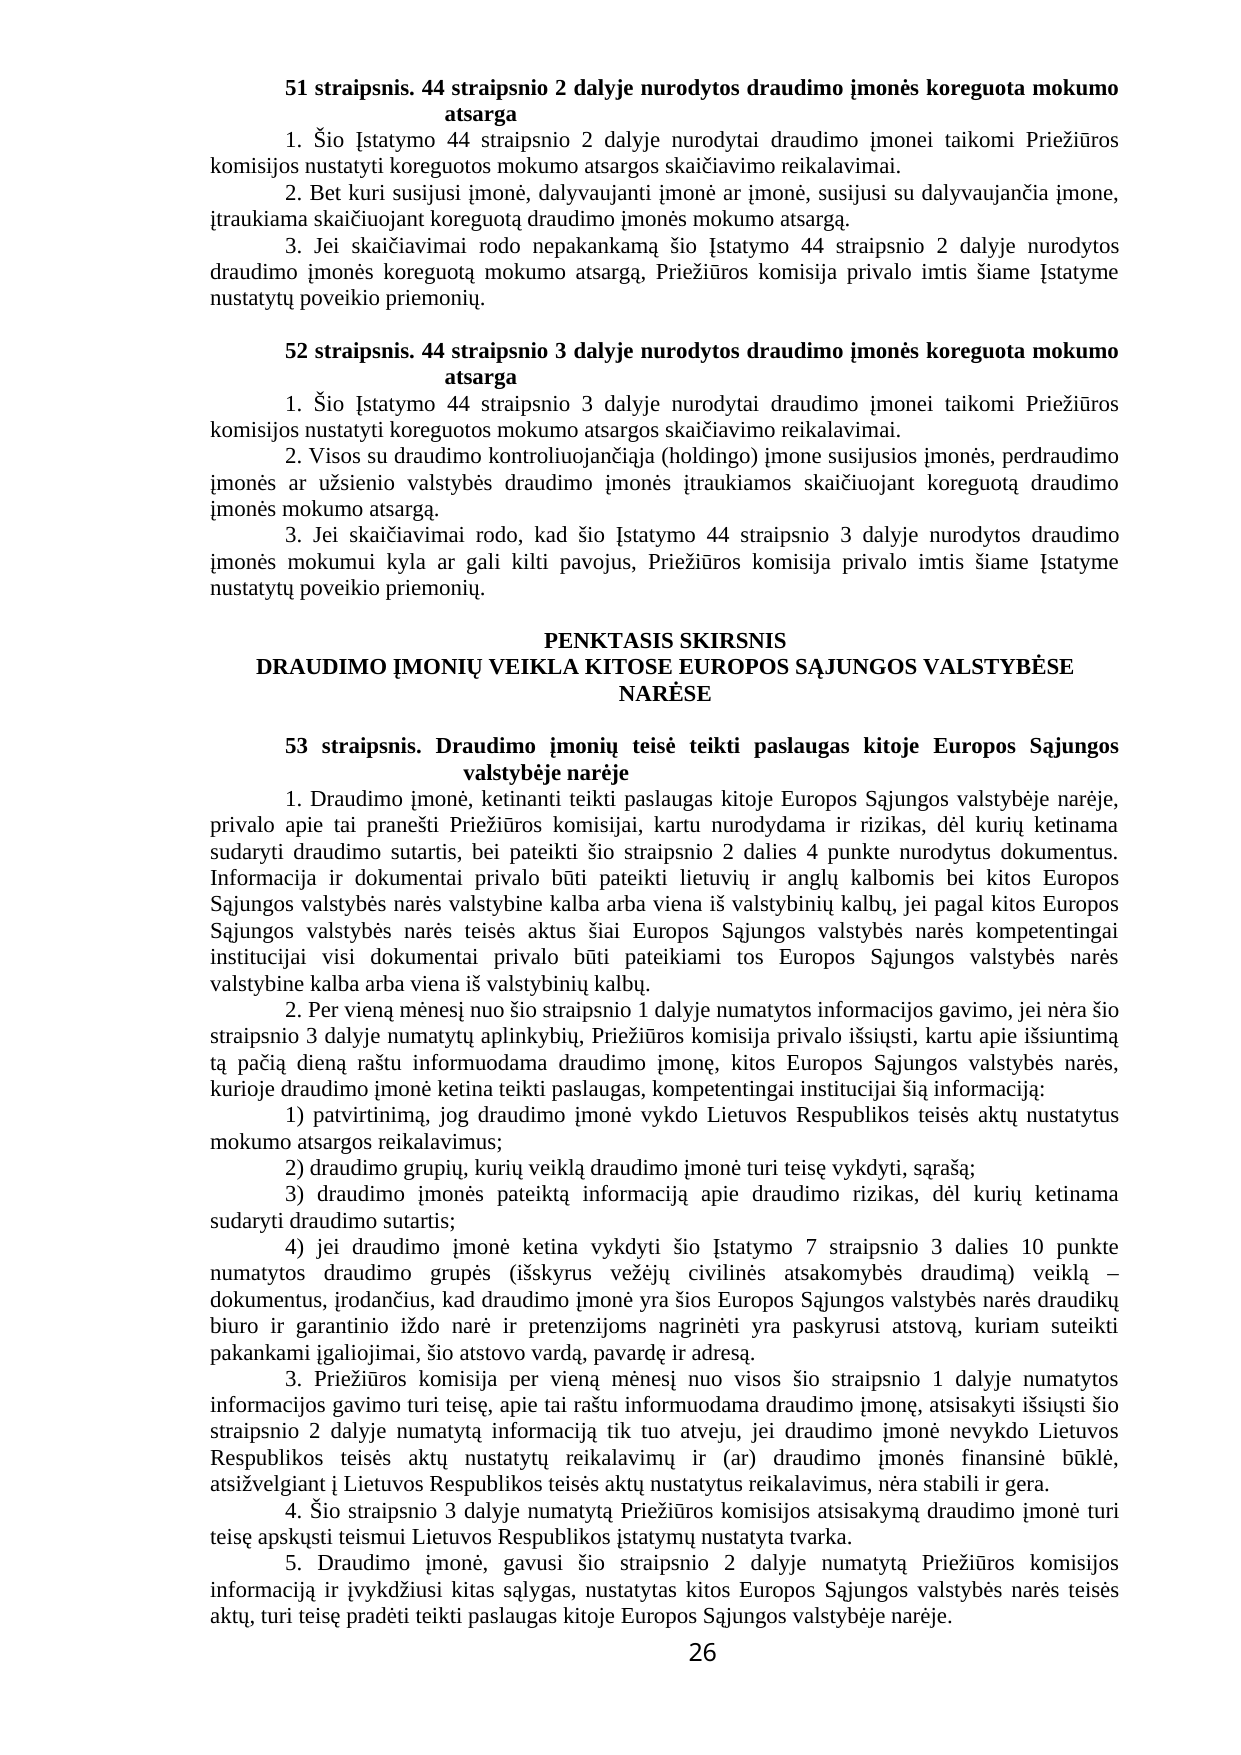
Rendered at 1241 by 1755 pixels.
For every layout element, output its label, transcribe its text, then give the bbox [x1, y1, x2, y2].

text 1) patvirtinimą, jog draudimo įmonė vykdo Lietuvos Respublikos teisės aktų nustatytus mokumo atsargos reikalavimus; [210, 1101, 1120, 1154]
text 4. Šio straipsnio 3 dalyje numatytą Priežiūros komisijos atsisakymą draudimo įmonė turi teisę apskųsti teismui Lietuvos Respublikos įstatymų nustatyta tvarka. [210, 1497, 1120, 1549]
subtitle PENKTASIS SKIRSNIS [210, 627, 1120, 653]
text 5. Draudimo įmonė, gavusi šio straipsnio 2 dalyje numatytą Priežiūros komisijos informaciją ir įvykdžiusi kitas sąlygas, nustatytas kitos Europos Sąjungos valstybės narės teisės aktų, turi teisę pradėti teikti paslaugas kitoje Europos Sąjungos valstybėje narėje. [210, 1549, 1120, 1628]
text 52 straipsnis. 44 straipsnio 3 dalyje nurodytos draudimo įmonės koreguota mokumo atsarga [285, 337, 1120, 390]
text 2) draudimo grupių, kurių veiklą draudimo įmonė turi teisę vykdyti, sąrašą; [210, 1154, 1120, 1180]
text 1. Draudimo įmonė, ketinanti teikti paslaugas kitoje Europos Sąjungos valstybėje narėje, privalo apie tai pranešti Priežiūros komisijai, kartu nurodydama ir rizikas, dėl kurių ketinama sudaryti draudimo sutartis, bei pateikti šio straipsnio 2 dalies 4 punkte nurodytus dokumentus. Informacija ir dokumentai privalo būti pateikti lietuvių ir anglų kalbomis bei kitos Europos Sąjungos valstybės narės valstybine kalba arba viena iš valstybinių kalbų, jei pagal kitos Europos Sąjungos valstybės narės teisės aktus šiai Europos Sąjungos valstybės narės kompetentingai institucijai visi dokumentai privalo būti pateikiami tos Europos Sąjungos valstybės narės valstybine kalba arba viena iš valstybinių kalbų. [210, 785, 1120, 996]
text 3) draudimo įmonės pateiktą informaciją apie draudimo rizikas, dėl kurių ketinama sudaryti draudimo sutartis; [210, 1180, 1120, 1233]
text 3. Jei skaičiavimai rodo, kad šio Įstatymo 44 straipsnio 3 dalyje nurodytos draudimo įmonės mokumui kyla ar gali kilti pavojus, Priežiūros komisija privalo imtis šiame Įstatyme nustatytų poveikio priemonių. [210, 522, 1120, 601]
text 3. Priežiūros komisija per vieną mėnesį nuo visos šio straipsnio 1 dalyje numatytos informacijos gavimo turi teisę, apie tai raštu informuodama draudimo įmonę, atsisakyti išsiųsti šio straipsnio 2 dalyje numatytą informaciją tik tuo atveju, jei draudimo įmonė nevykdo Lietuvos Respublikos teisės aktų nustatytų reikalavimų ir (ar) draudimo įmonės finansinė būklė, atsižvelgiant į Lietuvos Respublikos teisės aktų nustatytus reikalavimus, nėra stabili ir gera. [210, 1365, 1120, 1497]
text 3. Jei skaičiavimai rodo nepakankamą šio Įstatymo 44 straipsnio 2 dalyje nurodytos draudimo įmonės koreguotą mokumo atsargą, Priežiūros komisija privalo imtis šiame Įstatyme nustatytų poveikio priemonių. [210, 232, 1120, 311]
text 2. Per vieną mėnesį nuo šio straipsnio 1 dalyje numatytos informacijos gavimo, jei nėra šio straipsnio 3 dalyje numatytų aplinkybių, Priežiūros komisija privalo išsiųsti, kartu apie išsiuntimą tą pačią dieną raštu informuodama draudimo įmonę, kitos Europos Sąjungos valstybės narės, kurioje draudimo įmonė ketina teikti paslaugas, kompetentingai institucijai šią informaciją: [210, 996, 1120, 1101]
text 1. Šio Įstatymo 44 straipsnio 2 dalyje nurodytai draudimo įmonei taikomi Priežiūros komisijos nustatyti koreguotos mokumo atsargos skaičiavimo reikalavimai. [210, 126, 1120, 179]
text 2. Visos su draudimo kontroliuojančiąja (holdingo) įmone susijusios įmonės, perdraudimo įmonės ar užsienio valstybės draudimo įmonės įtraukiamos skaičiuojant koreguotą draudimo įmonės mokumo atsargą. [210, 442, 1120, 522]
text 2. Bet kuri susijusi įmonė, dalyvaujanti įmonė ar įmonė, susijusi su dalyvaujančia įmone, įtraukiama skaičiuojant koreguotą draudimo įmonės mokumo atsargą. [210, 179, 1120, 232]
text 51 straipsnis. 44 straipsnio 2 dalyje nurodytos draudimo įmonės koreguota mokumo atsarga [285, 73, 1120, 126]
text 53 straipsnis. Draudimo įmonių teisė teikti paslaugas kitoje Europos Sąjungos valstybėje narėje [285, 732, 1120, 785]
text DRAUDIMO ĮMONIŲ VEIKLA kitose EUROPOS SĄJUNGOS VALSTYBĖSE NARĖSE [210, 653, 1120, 706]
text 1. Šio Įstatymo 44 straipsnio 3 dalyje nurodytai draudimo įmonei taikomi Priežiūros komisijos nustatyti koreguotos mokumo atsargos skaičiavimo reikalavimai. [210, 390, 1120, 442]
text 4) jei draudimo įmonė ketina vykdyti šio Įstatymo 7 straipsnio 3 dalies 10 punkte numatytos draudimo grupės (išskyrus vežėjų civilinės atsakomybės draudimą) veiklą – dokumentus, įrodančius, kad draudimo įmonė yra šios Europos Sąjungos valstybės narės draudikų biuro ir garantinio iždo narė ir pretenzijoms nagrinėti yra paskyrusi atstovą, kuriam suteikti pakankami įgaliojimai, šio atstovo vardą, pavardę ir adresą. [210, 1233, 1120, 1365]
